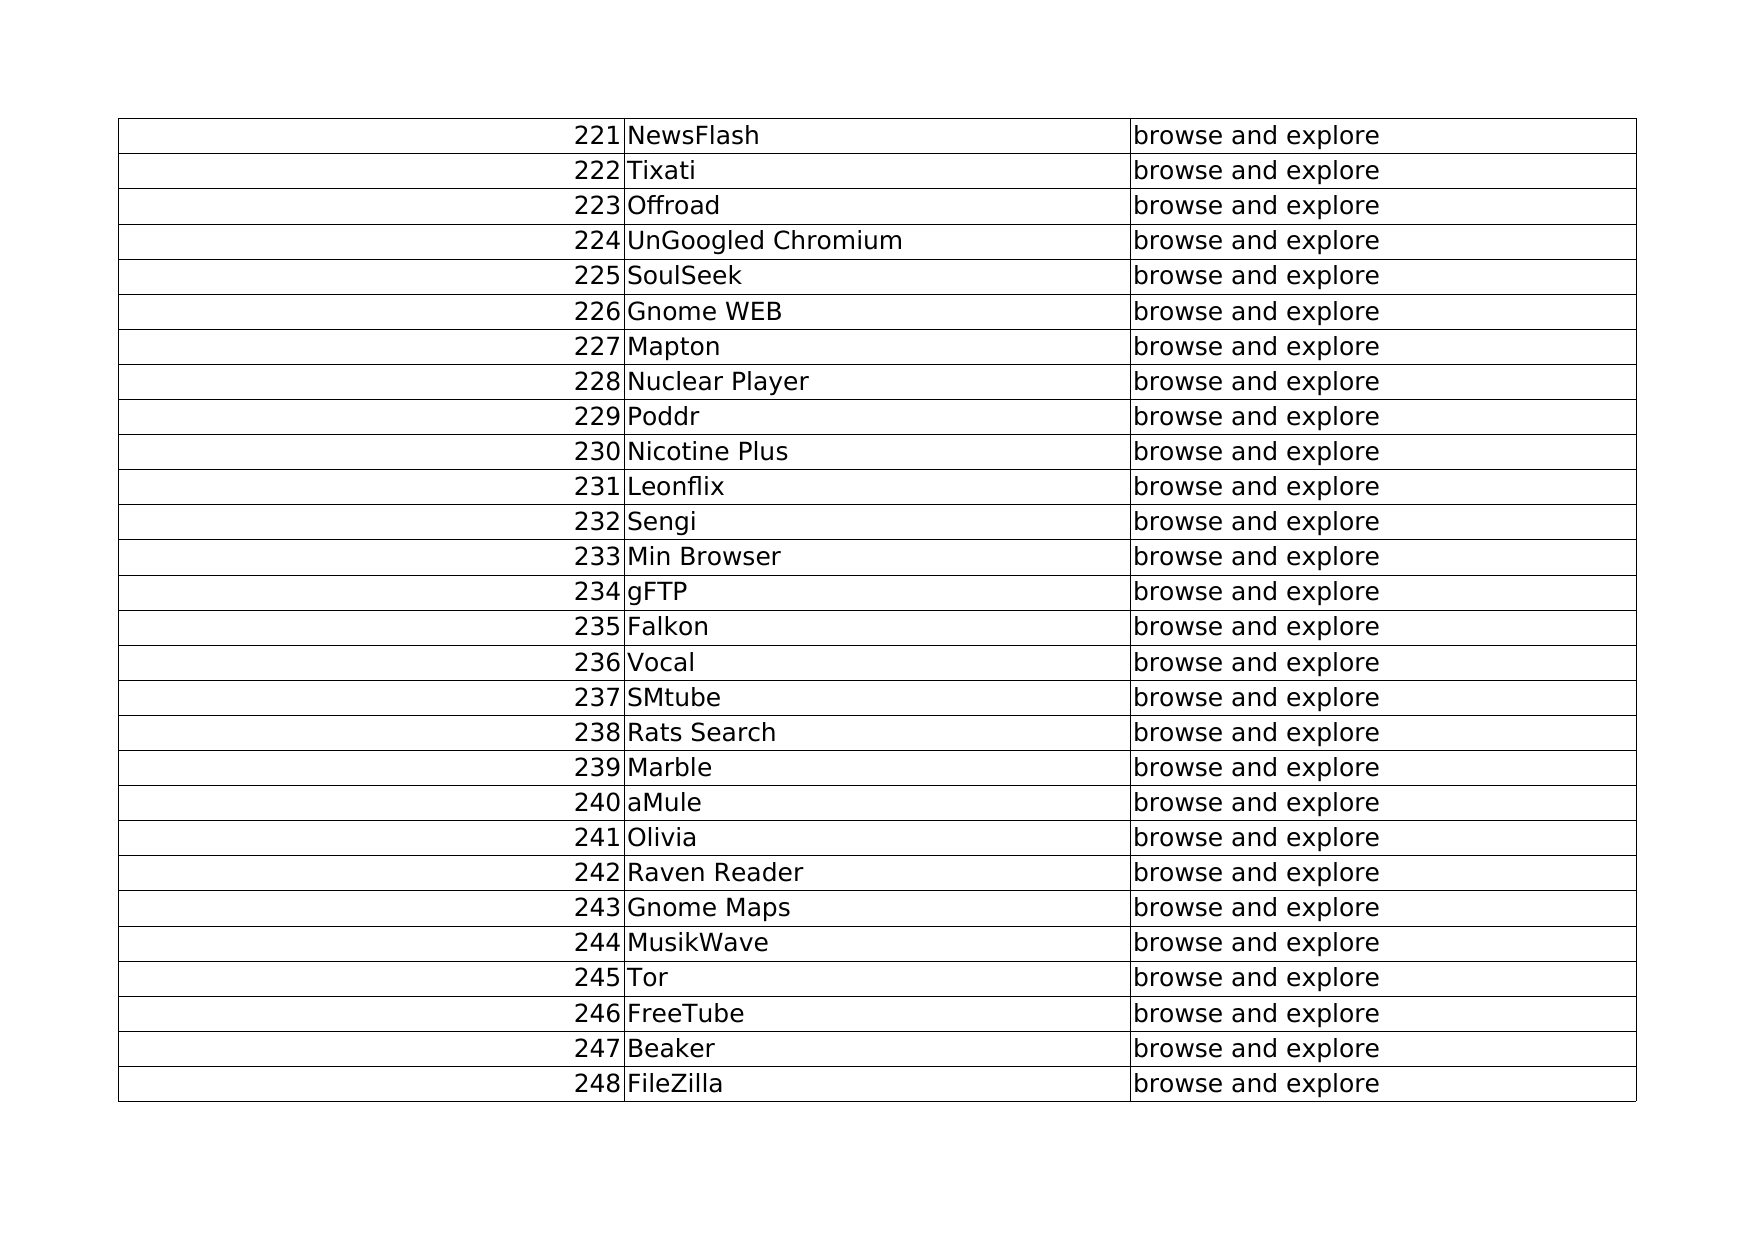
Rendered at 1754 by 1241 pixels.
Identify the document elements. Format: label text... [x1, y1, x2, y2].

table_cell Olivia [625, 821, 1130, 855]
table_cell 227 [119, 330, 624, 364]
table_cell browse and explore [1131, 435, 1636, 469]
table_cell Falkon [625, 611, 1130, 645]
table_cell browse and explore [1131, 1032, 1636, 1066]
table_cell browse and explore [1131, 295, 1636, 329]
table_cell 240 [119, 786, 624, 820]
table_cell 229 [119, 400, 624, 434]
table_cell 236 [119, 646, 624, 680]
table_cell 242 [119, 856, 624, 890]
table_cell NewsFlash [625, 119, 1130, 153]
table_cell 235 [119, 611, 624, 645]
table_cell 248 [119, 1067, 624, 1101]
table_cell aMule [625, 786, 1130, 820]
table_cell 221 [119, 119, 624, 153]
table_cell 237 [119, 681, 624, 715]
table_cell Offroad [625, 189, 1130, 223]
table_cell gFTP [625, 576, 1130, 609]
table_cell Mapton [625, 330, 1130, 364]
table_cell browse and explore [1131, 962, 1636, 996]
table_cell 230 [119, 435, 624, 469]
table_cell 233 [119, 540, 624, 574]
table_cell Gnome Maps [625, 891, 1130, 926]
table_cell browse and explore [1131, 154, 1636, 188]
table_cell FreeTube [625, 997, 1130, 1031]
table_cell 241 [119, 821, 624, 855]
table_cell 244 [119, 927, 624, 961]
table_cell browse and explore [1131, 189, 1636, 223]
table_cell browse and explore [1131, 716, 1636, 750]
table_cell Min Browser [625, 540, 1130, 574]
table_cell SoulSeek [625, 260, 1130, 294]
table_cell browse and explore [1131, 646, 1636, 680]
table_cell browse and explore [1131, 505, 1636, 539]
table_cell browse and explore [1131, 681, 1636, 715]
table_cell browse and explore [1131, 470, 1636, 504]
table_cell 246 [119, 997, 624, 1031]
table_cell browse and explore [1131, 786, 1636, 820]
table_cell Nuclear Player [625, 365, 1130, 399]
table_cell 238 [119, 716, 624, 750]
table_cell Tor [625, 962, 1130, 996]
table_cell Sengi [625, 505, 1130, 539]
table_cell browse and explore [1131, 576, 1636, 609]
table_cell 234 [119, 576, 624, 609]
table_cell browse and explore [1131, 365, 1636, 399]
table_cell 223 [119, 189, 624, 223]
table_cell 247 [119, 1032, 624, 1066]
table_cell browse and explore [1131, 751, 1636, 785]
table_cell 243 [119, 891, 624, 926]
table_cell browse and explore [1131, 821, 1636, 855]
table_cell Vocal [625, 646, 1130, 680]
table_cell browse and explore [1131, 997, 1636, 1031]
table_cell Gnome WEB [625, 295, 1130, 329]
table_cell browse and explore [1131, 260, 1636, 294]
table_cell Beaker [625, 1032, 1130, 1066]
table_cell SMtube [625, 681, 1130, 715]
table_cell FileZilla [625, 1067, 1130, 1101]
table_cell browse and explore [1131, 540, 1636, 574]
table_cell browse and explore [1131, 119, 1636, 153]
table_cell Raven Reader [625, 856, 1130, 890]
table_cell 224 [119, 225, 624, 258]
table_cell Marble [625, 751, 1130, 785]
table_cell browse and explore [1131, 400, 1636, 434]
table_cell Poddr [625, 400, 1130, 434]
table_cell 222 [119, 154, 624, 188]
table_cell browse and explore [1131, 611, 1636, 645]
table_cell Tixati [625, 154, 1130, 188]
table_cell 232 [119, 505, 624, 539]
table_cell 239 [119, 751, 624, 785]
table_cell 245 [119, 962, 624, 996]
table_cell 225 [119, 260, 624, 294]
table_cell 226 [119, 295, 624, 329]
table_cell MusikWave [625, 927, 1130, 961]
table_cell Rats Search [625, 716, 1130, 750]
table_cell browse and explore [1131, 1067, 1636, 1101]
table_cell browse and explore [1131, 927, 1636, 961]
table_cell UnGoogled Chromium [625, 225, 1130, 258]
table_cell browse and explore [1131, 891, 1636, 926]
table_cell Nicotine Plus [625, 435, 1130, 469]
table_cell browse and explore [1131, 225, 1636, 258]
table_cell browse and explore [1131, 856, 1636, 890]
table_cell 231 [119, 470, 624, 504]
table_cell browse and explore [1131, 330, 1636, 364]
table_cell Leonflix [625, 470, 1130, 504]
table_cell 228 [119, 365, 624, 399]
